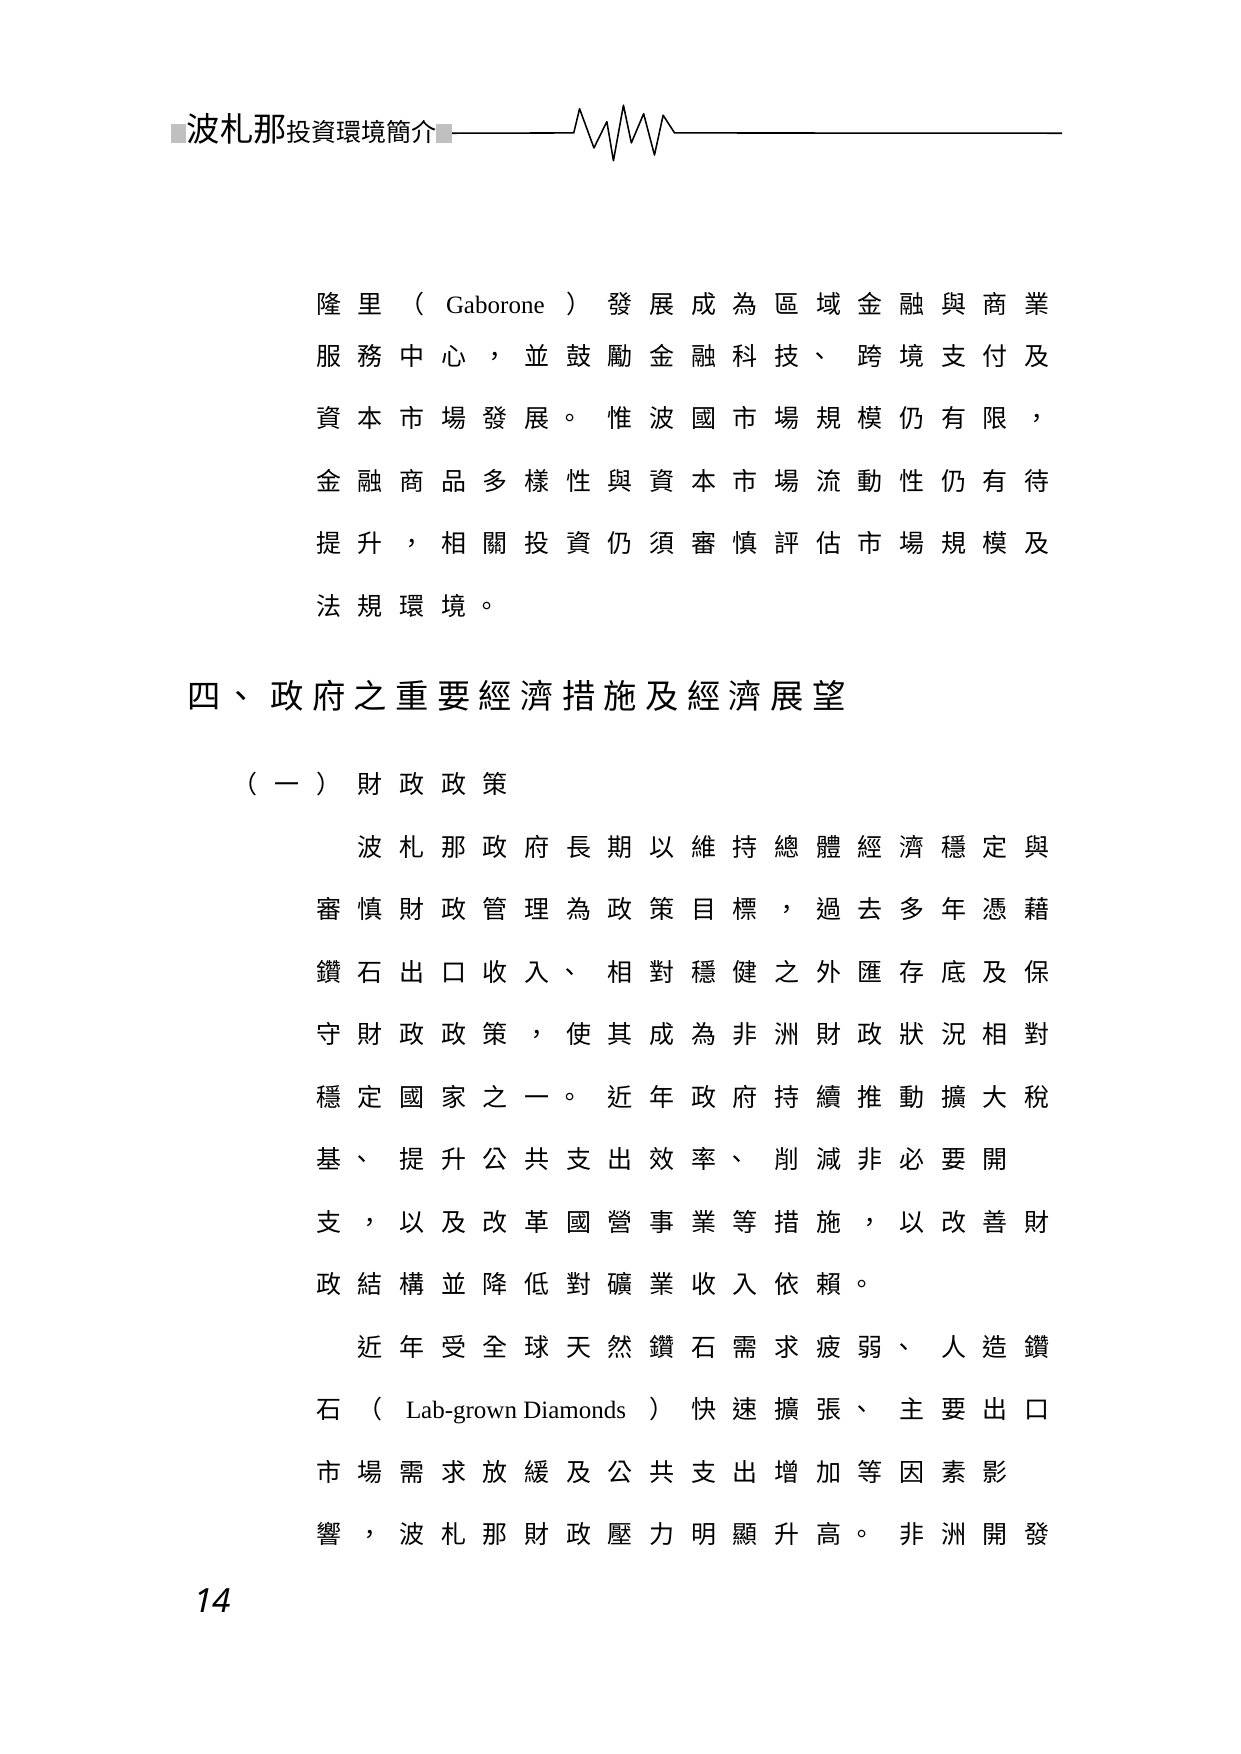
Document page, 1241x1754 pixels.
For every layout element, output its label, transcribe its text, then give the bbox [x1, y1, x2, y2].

text 四、政府之重要經濟措施及經濟展望 [183, 652, 1058, 714]
text （一）財政政策 [207, 741, 1058, 804]
text 近年受全球天然鑽石需求疲弱、人造鑽石（Lab-grown Diamonds）快速擴張、主要出口市場需求放緩及公共支出增加等因素影響，波札那財政壓力明顯升高。非洲開發 [281, 1304, 1058, 1554]
text 隆里（Gaborone）發展成為區域金融與商業服務中心，並鼓勵金融科技、跨境支付及資本市場發展。惟波國市場規模仍有限，金融商品多樣性與資本市場流動性仍有待提升，相關投資仍須審慎評估市場規模及法規環境。 [281, 250, 1058, 625]
text 波札那政府長期以維持總體經濟穩定與審慎財政管理為政策目標，過去多年憑藉鑽石出口收入、相對穩健之外匯存底及保守財政政策，使其成為非洲財政狀況相對穩定國家之一。近年政府持續推動擴大稅基、提升公共支出效率、削減非必要開支，以及改革國營事業等措施，以改善財政結構並降低對礦業收入依賴。 [281, 804, 1058, 1304]
